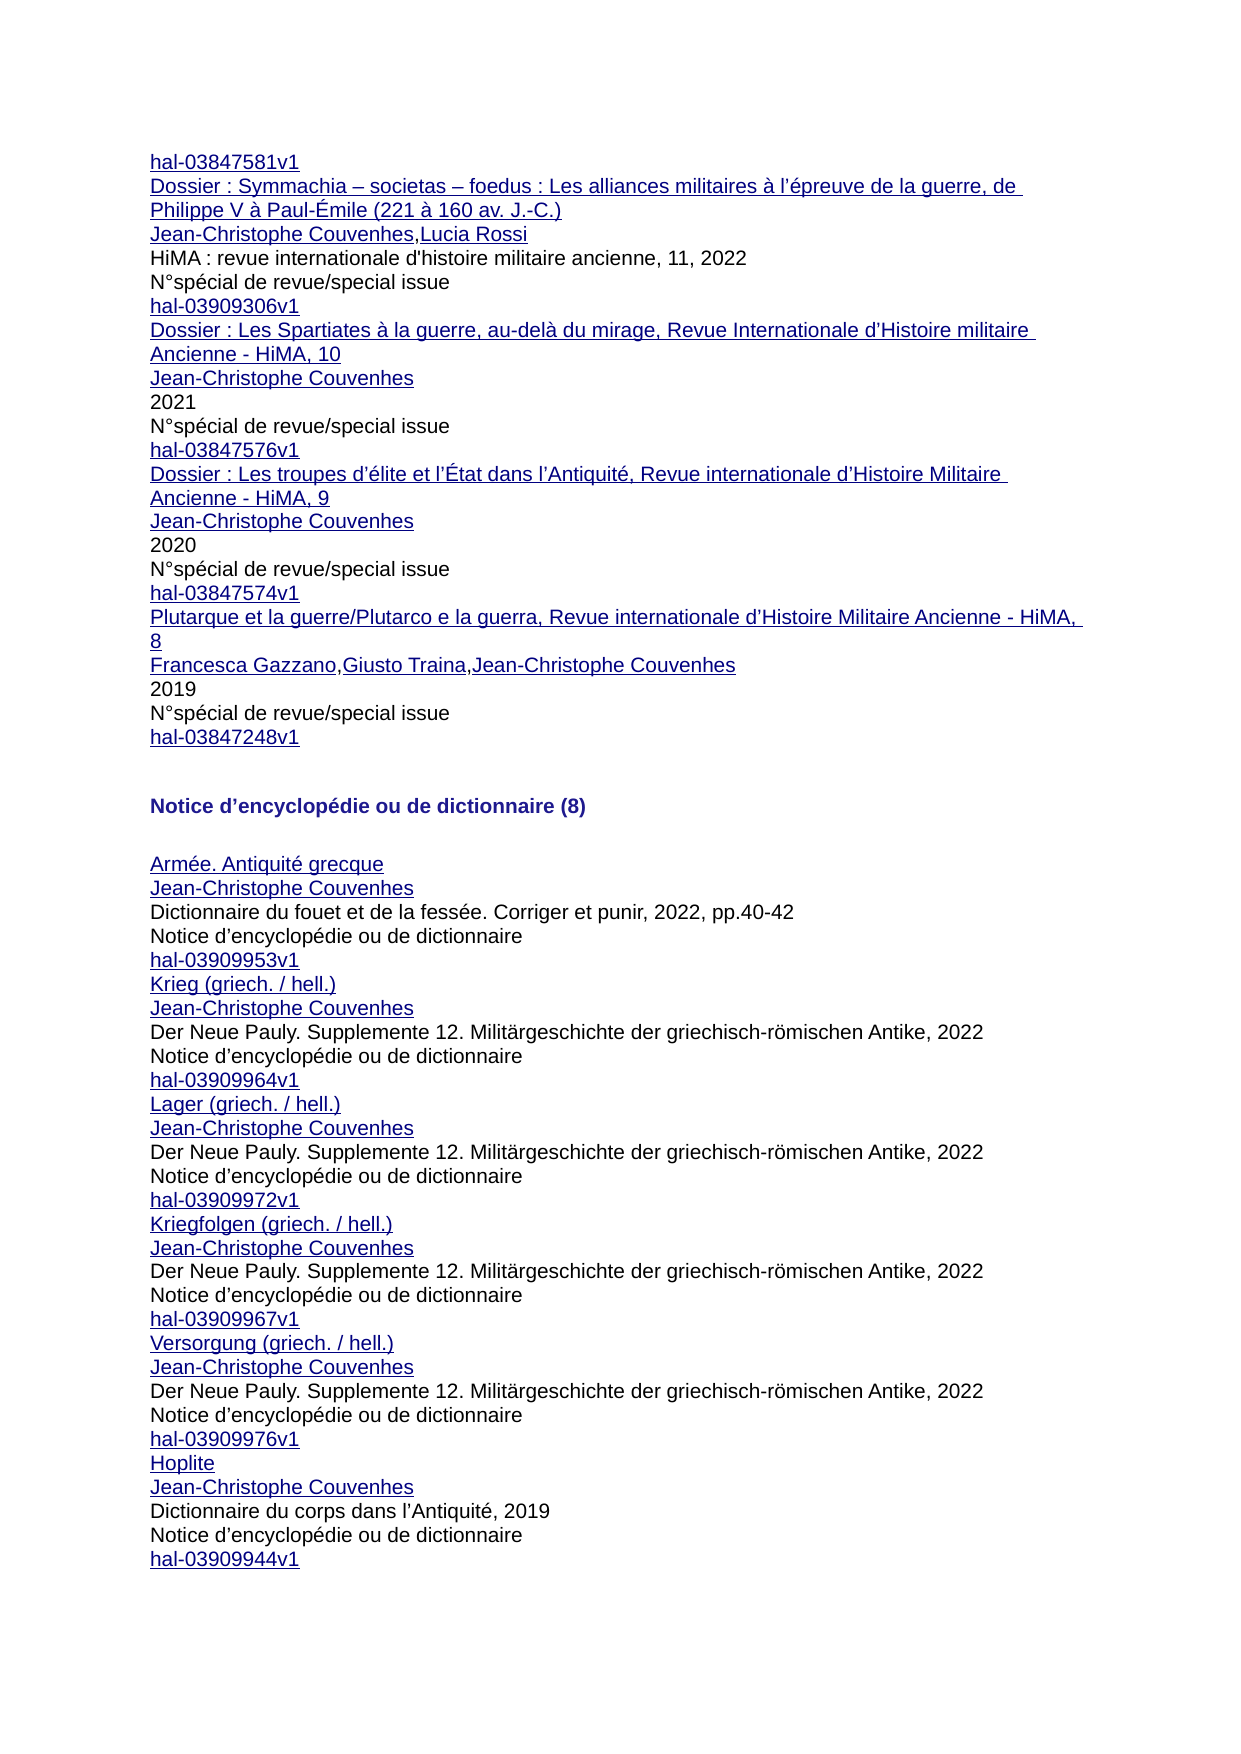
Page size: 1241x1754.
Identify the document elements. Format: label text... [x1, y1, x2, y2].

table_cell Plutarque et la guerre/Plutarco e la guerra, Revue internationale d’Histoire Militaire Ancienne - HiMA, 8 Francesca Gazzano,Giusto Traina,Jean-Christophe Couvenhes 2019 N°spécial de revue/special issue hal-03847248v1 [150, 605, 1090, 749]
table_cell Lager (griech. / hell.) Jean-Christophe Couvenhes Der Neue Pauly. Supplemente 12. Militärgeschichte der griechisch-römischen Antike, 2022 Notice d’encyclopédie ou de dictionnaire hal-03909972v1 [150, 1092, 1090, 1211]
table_cell Hoplite Jean-Christophe Couvenhes Dictionnaire du corps dans l’Antiquité, 2019 Notice d’encyclopédie ou de dictionnaire hal-03909944v1 [150, 1451, 1090, 1571]
table_cell Krieg (griech. / hell.) Jean-Christophe Couvenhes Der Neue Pauly. Supplemente 12. Militärgeschichte der griechisch-römischen Antike, 2022 Notice d’encyclopédie ou de dictionnaire hal-03909964v1 [150, 972, 1090, 1092]
table_cell Kriegfolgen (griech. / hell.) Jean-Christophe Couvenhes Der Neue Pauly. Supplemente 12. Militärgeschichte der griechisch-römischen Antike, 2022 Notice d’encyclopédie ou de dictionnaire hal-03909967v1 [150, 1211, 1090, 1331]
table_cell Dossier : Les Spartiates à la guerre, au-delà du mirage, Revue Internationale d’Histoire militaire Ancienne - HiMA, 10 Jean-Christophe Couvenhes 2021 N°spécial de revue/special issue hal-03847576v1 [150, 318, 1090, 461]
subtitle Notice d’encyclopédie ou de dictionnaire (8) [150, 794, 1090, 818]
table_cell Versorgung (griech. / hell.) Jean-Christophe Couvenhes Der Neue Pauly. Supplemente 12. Militärgeschichte der griechisch-römischen Antike, 2022 Notice d’encyclopédie ou de dictionnaire hal-03909976v1 [150, 1331, 1090, 1451]
table_header hal-03847581v1 [150, 150, 1090, 174]
table_cell Dossier : Symmachia – societas – foedus : Les alliances militaires à l’épreuve de la guerre, de Philippe V à Paul-Émile (221 à 160 av. J.-C.) Jean-Christophe Couvenhes,Lucia Rossi HiMA : revue internationale d'histoire militaire ancienne, 11, 2022 N°spécial de revue/special issue hal-03909306v1 [150, 174, 1090, 318]
table_cell Dossier : Les troupes d’élite et l’État dans l’Antiquité, Revue internationale d’Histoire Militaire Ancienne - HiMA, 9 Jean-Christophe Couvenhes 2020 N°spécial de revue/special issue hal-03847574v1 [150, 461, 1090, 605]
table_header Armée. Antiquité grecque Jean-Christophe Couvenhes Dictionnaire du fouet et de la fessée. Corriger et punir, 2022, pp.40-42 Notice d’encyclopédie ou de dictionnaire hal-03909953v1 [150, 852, 1090, 972]
